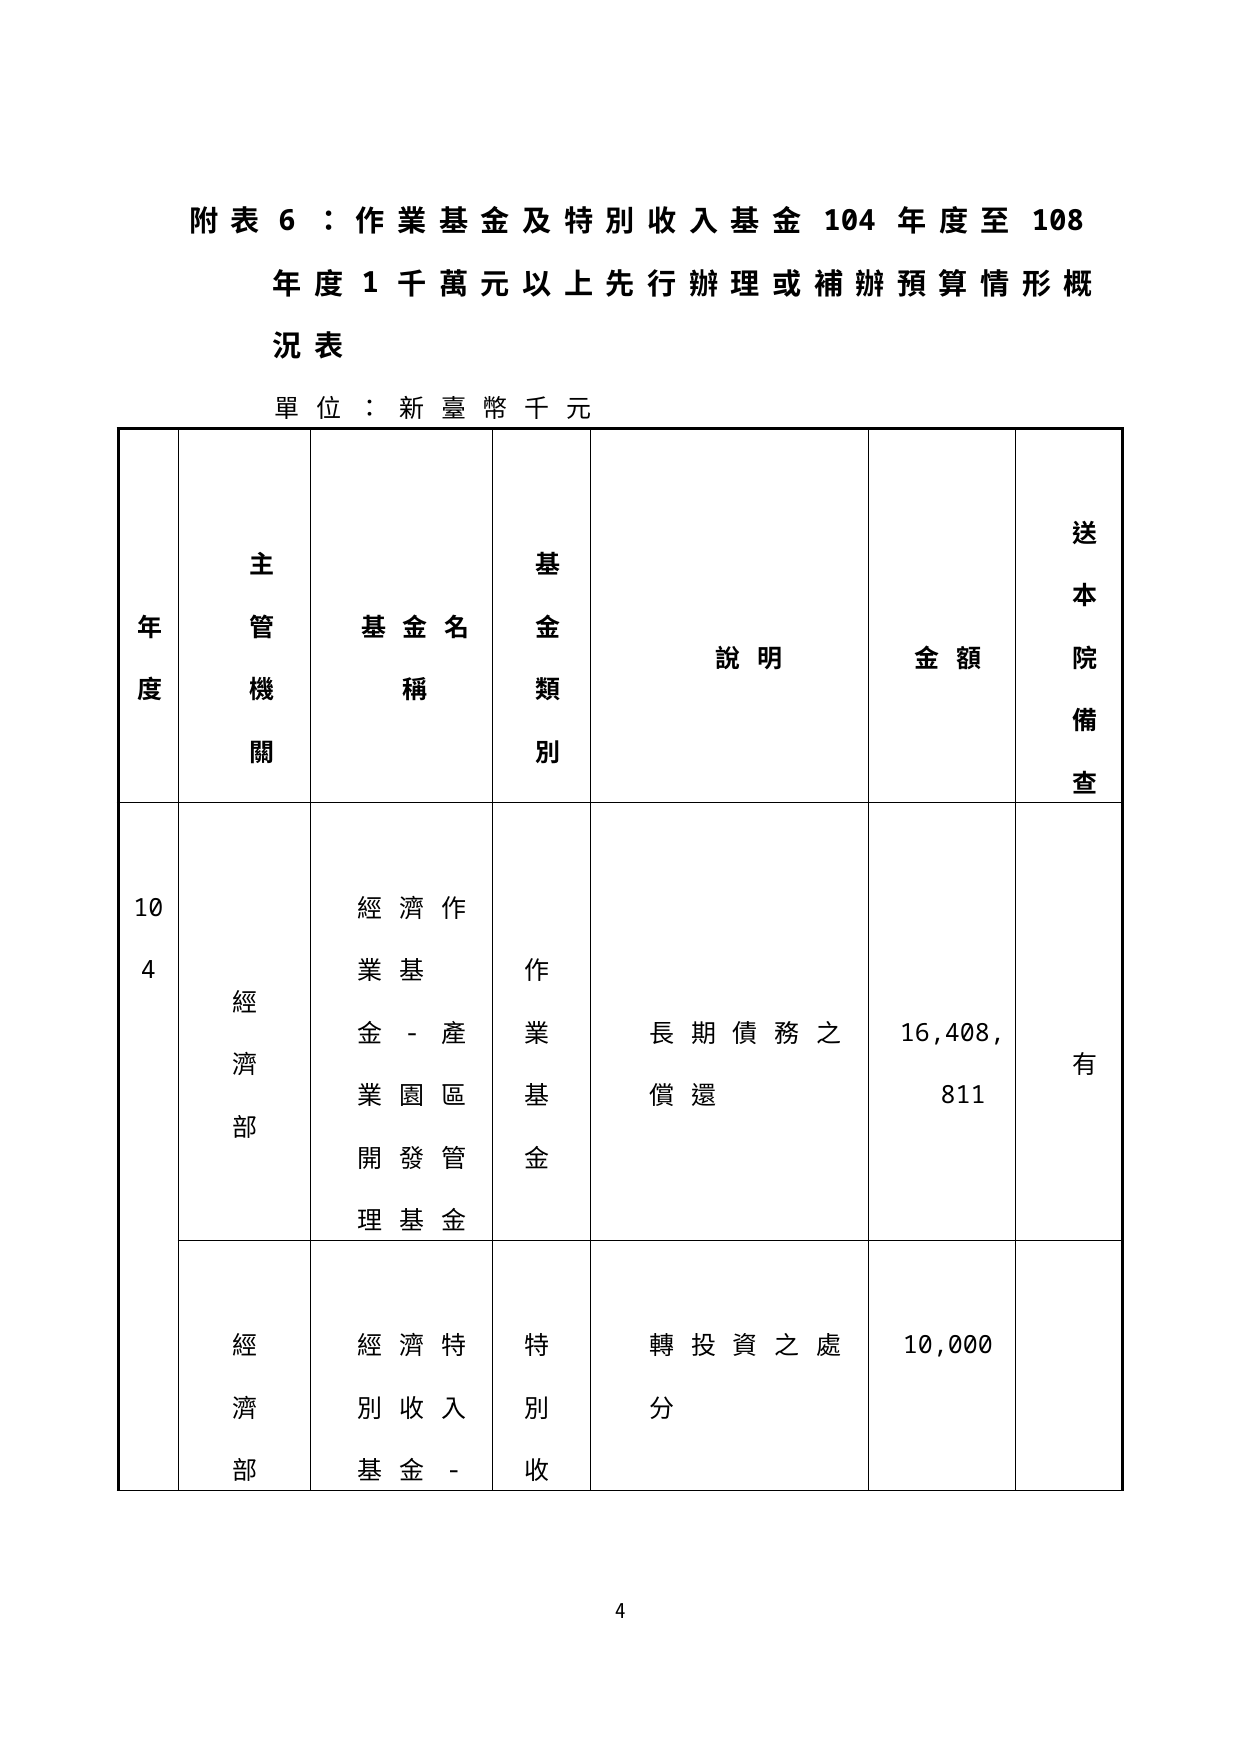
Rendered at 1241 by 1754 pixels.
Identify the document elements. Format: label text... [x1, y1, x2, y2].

table_cell 經濟部 [179, 803, 310, 1240]
table_cell 經濟作業基金-產業園區開發管理基金 [311, 803, 492, 1240]
table_cell 作業基金 [493, 803, 590, 1240]
table_cell 轉投資之處分 [591, 1241, 868, 1490]
table_cell [1016, 1241, 1121, 1490]
table_header 年度 [120, 430, 178, 802]
table_header 送本院備查 [1016, 430, 1121, 802]
table_cell 104 [120, 803, 178, 1490]
table_header 主管機關 [179, 430, 310, 802]
table_cell 有 [1016, 803, 1121, 1240]
text 附表6：作業基金及特別收入基金104年度至108年度1千萬元以上先行辦理或補辦預算情形概況表 單位：新臺幣千元 [130, 177, 1106, 427]
table_cell 16,408,811 [869, 803, 1015, 1240]
table_cell 特別收 [493, 1241, 590, 1490]
table_cell 10,000 [869, 1241, 1015, 1490]
table_header 基金名稱 [311, 430, 492, 802]
table_header 金額 [869, 430, 1015, 802]
table_cell 經濟特別收入基金- [311, 1241, 492, 1490]
table_header 基金類別 [493, 430, 590, 802]
table_cell 長期債務之償還 [591, 803, 868, 1240]
table_header 說明 [591, 430, 868, 802]
table_cell 經濟部 [179, 1241, 310, 1490]
